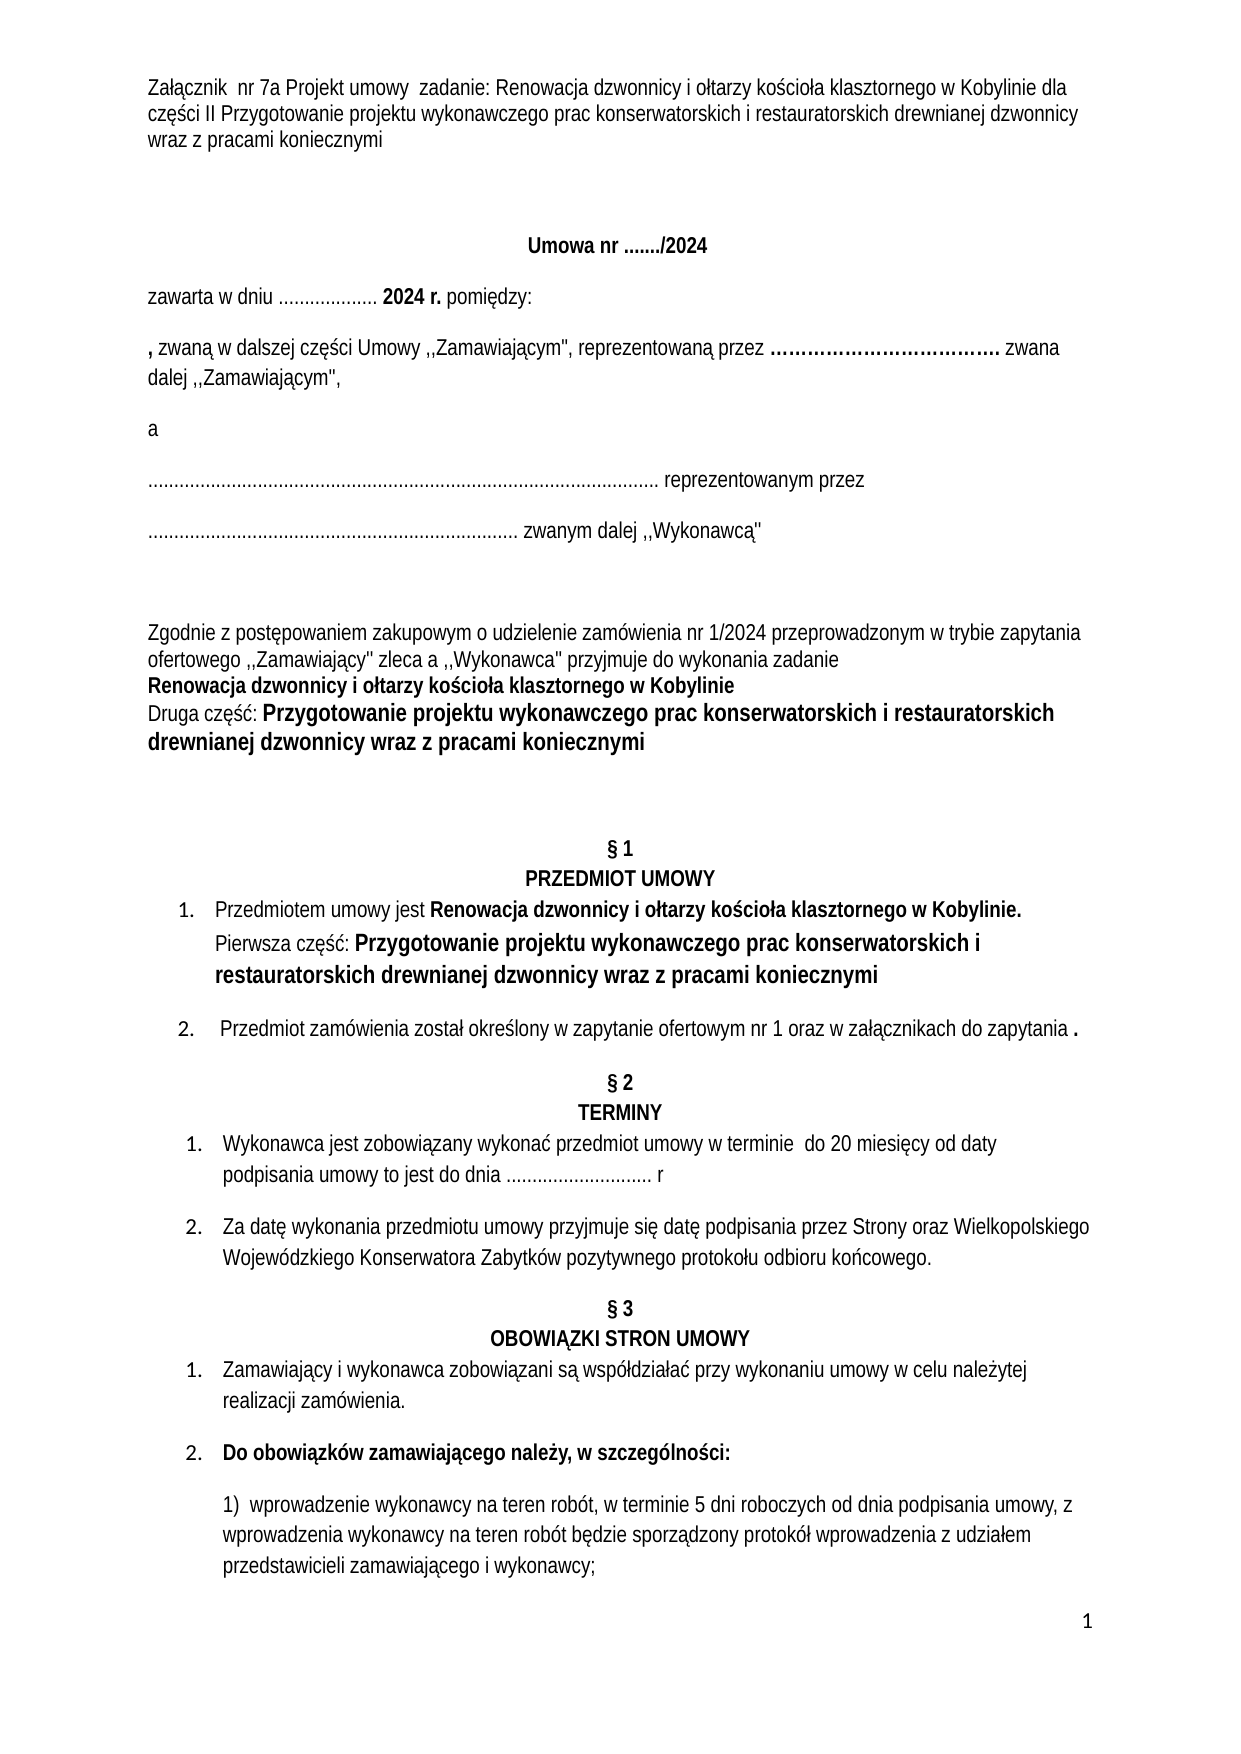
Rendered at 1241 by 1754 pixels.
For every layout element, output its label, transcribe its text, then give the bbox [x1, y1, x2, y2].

text § 2 [148, 1068, 1093, 1095]
list Przedmiotem umowy jest Renowacja dzwonnicy i ołtarzy kościoła klasztornego w Kobylinie. Pierwsza część: Przygotowanie projektu wykonawczego prac konserwatorskich i restauratorskich drewnianej dzwonnicy wraz z pracami koniecznymi [177, 895, 1093, 989]
text TERMINY [148, 1099, 1093, 1125]
text Renowacja dzwonnicy i ołtarzy kościoła klasztornego w Kobylinie [148, 672, 1093, 698]
text Druga część: Przygotowanie projektu wykonawczego prac konserwatorskich i restauratorskich drewnianej dzwonnicy wraz z pracami koniecznymi [148, 698, 1093, 756]
text a [148, 415, 1093, 442]
text § 1 [148, 835, 1093, 861]
text Zgodnie z postępowaniem zakupowym o udzielenie zamówienia nr 1/2024 przeprowadzonym w trybie zapytania ofertowego ,,Zamawiający'' zleca a ,,Wykonawca'' przyjmuje do wykonania zadanie [148, 619, 1093, 672]
list Przedmiot zamówienia został określony w zapytanie ofertowym nr 1 oraz w załącznikach do zapytania . [177, 1014, 1093, 1042]
text PRZEDMIOT UMOWY [148, 865, 1093, 891]
list Do obowiązków zamawiającego należy, w szczególności: [185, 1438, 1093, 1466]
text , zwaną w dalszej części Umowy ,,Zamawiającym", reprezentowaną przez ………………………………. zwana dalej ,,Zamawiającym'', [148, 334, 1093, 391]
text 1) wprowadzenie wykonawcy na teren robót, w terminie 5 dni roboczych od dnia podpisania umowy, z wprowadzenia wykonawcy na teren robót będzie sporządzony protokół wprowadzenia z udziałem przedstawicieli zamawiającego i wykonawcy; [223, 1491, 1093, 1578]
list Za datę wykonania przedmiotu umowy przyjmuje się datę podpisania przez Strony oraz Wielkopolskiego Wojewódzkiego Konserwatora Zabytków pozytywnego protokołu odbioru końcowego. [185, 1212, 1093, 1270]
text § 3 [148, 1295, 1093, 1321]
list Wykonawca jest zobowiązany wykonać przedmiot umowy w terminie do 20 miesięcy od daty podpisania umowy to jest do dnia ............................ r [185, 1129, 1093, 1187]
text ....................................................................... zwanym dalej ,,Wykonawcą'' [148, 517, 1093, 544]
text OBOWIĄZKI STRON UMOWY [148, 1325, 1093, 1351]
text Umowa nr ......./2024 [148, 232, 1093, 258]
list Zamawiający i wykonawca zobowiązani są współdziałać przy wykonaniu umowy w celu należytej realizacji zamówienia. [185, 1355, 1093, 1413]
text zawarta w dniu ................... 2024 r. pomiędzy: [148, 283, 1093, 309]
text .................................................................................................. reprezentowanym przez [148, 466, 1093, 493]
